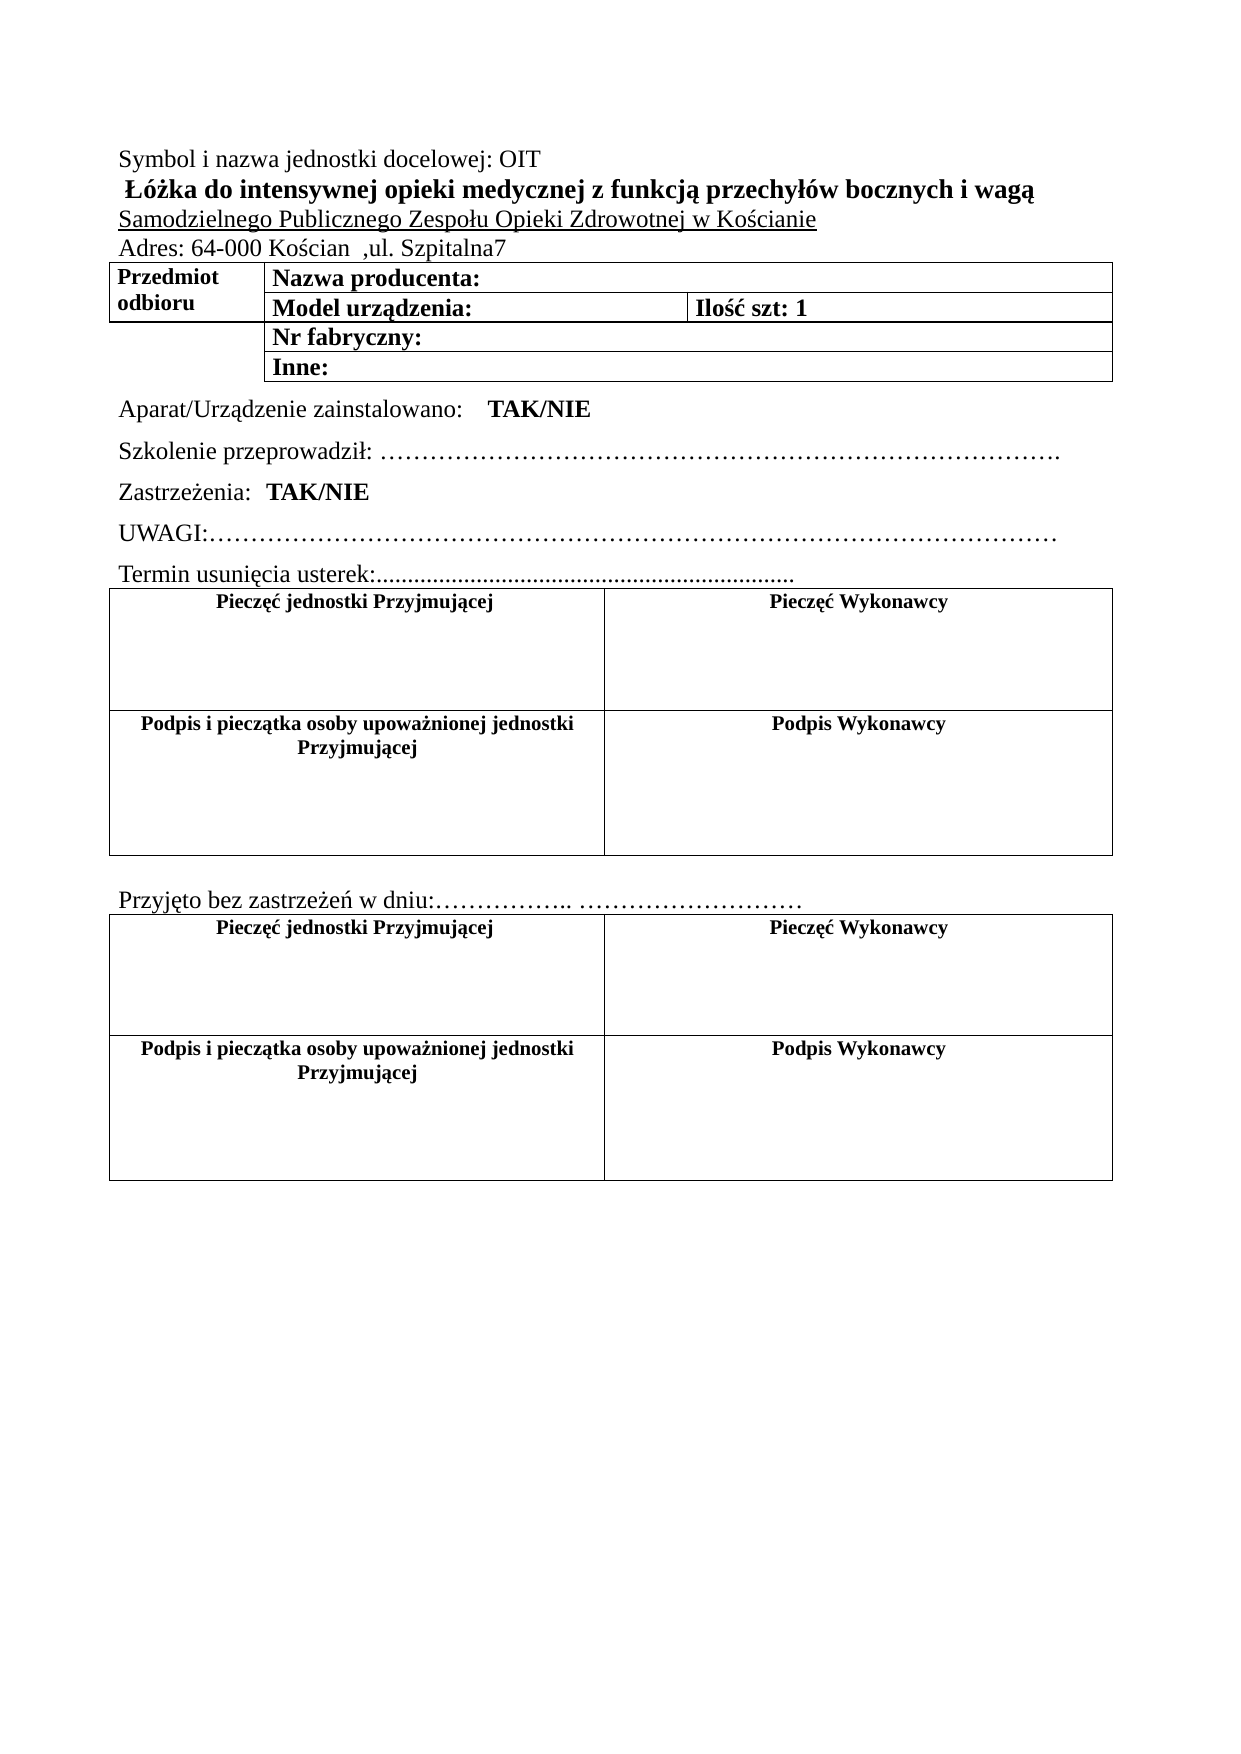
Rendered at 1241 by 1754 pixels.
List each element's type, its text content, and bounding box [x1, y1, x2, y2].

table_cell Ilość szt: 1 [688, 293, 1112, 321]
text Szkolenie przeprowadził: ………………………………………………………………………. [118, 436, 1122, 464]
text Przyjęto bez zastrzeżeń w dniu:…………….. ……………………… [118, 885, 1122, 914]
text Symbol i nazwa jednostki docelowej: OIT [118, 144, 1122, 173]
text UWAGI:………………………………………………………………………………………… [118, 518, 1122, 547]
text Termin usunięcia usterek:................................................................... [118, 559, 1122, 588]
table_cell Podpis i pieczątka osoby upoważnionej jednostki Przyjmującej [110, 1036, 604, 1180]
table_header Przedmiot odbioru [110, 263, 264, 321]
table_cell [110, 323, 264, 351]
table_cell Podpis Wykonawcy [605, 711, 1112, 855]
table_cell Nr fabryczny: [265, 323, 1112, 351]
table_header Nazwa producenta: [265, 263, 1112, 292]
table_header Pieczęć jednostki Przyjmującej [110, 589, 604, 710]
text Samodzielnego Publicznego Zespołu Opieki Zdrowotnej w Kościanie [118, 204, 1122, 233]
table_cell Podpis i pieczątka osoby upoważnionej jednostki Przyjmującej [110, 711, 604, 855]
text Aparat/Urządzenie zainstalowano: TAK/NIE [118, 394, 1122, 423]
table_cell [110, 351, 264, 381]
text Adres: 64-000 Kościan ,ul. Szpitalna7 [118, 233, 1122, 262]
table_cell Podpis Wykonawcy [605, 1036, 1112, 1180]
table_header Pieczęć Wykonawcy [605, 589, 1112, 710]
table_header Pieczęć jednostki Przyjmującej [110, 915, 604, 1035]
text Zastrzeżenia: TAK/NIE [118, 477, 1122, 506]
table_header Pieczęć Wykonawcy [605, 915, 1112, 1035]
table_cell Model urządzenia: [265, 293, 687, 321]
table_cell Inne: [265, 352, 1112, 381]
text Łóżka do intensywnej opieki medycznej z funkcją przechyłów bocznych i wagą [118, 173, 1122, 204]
